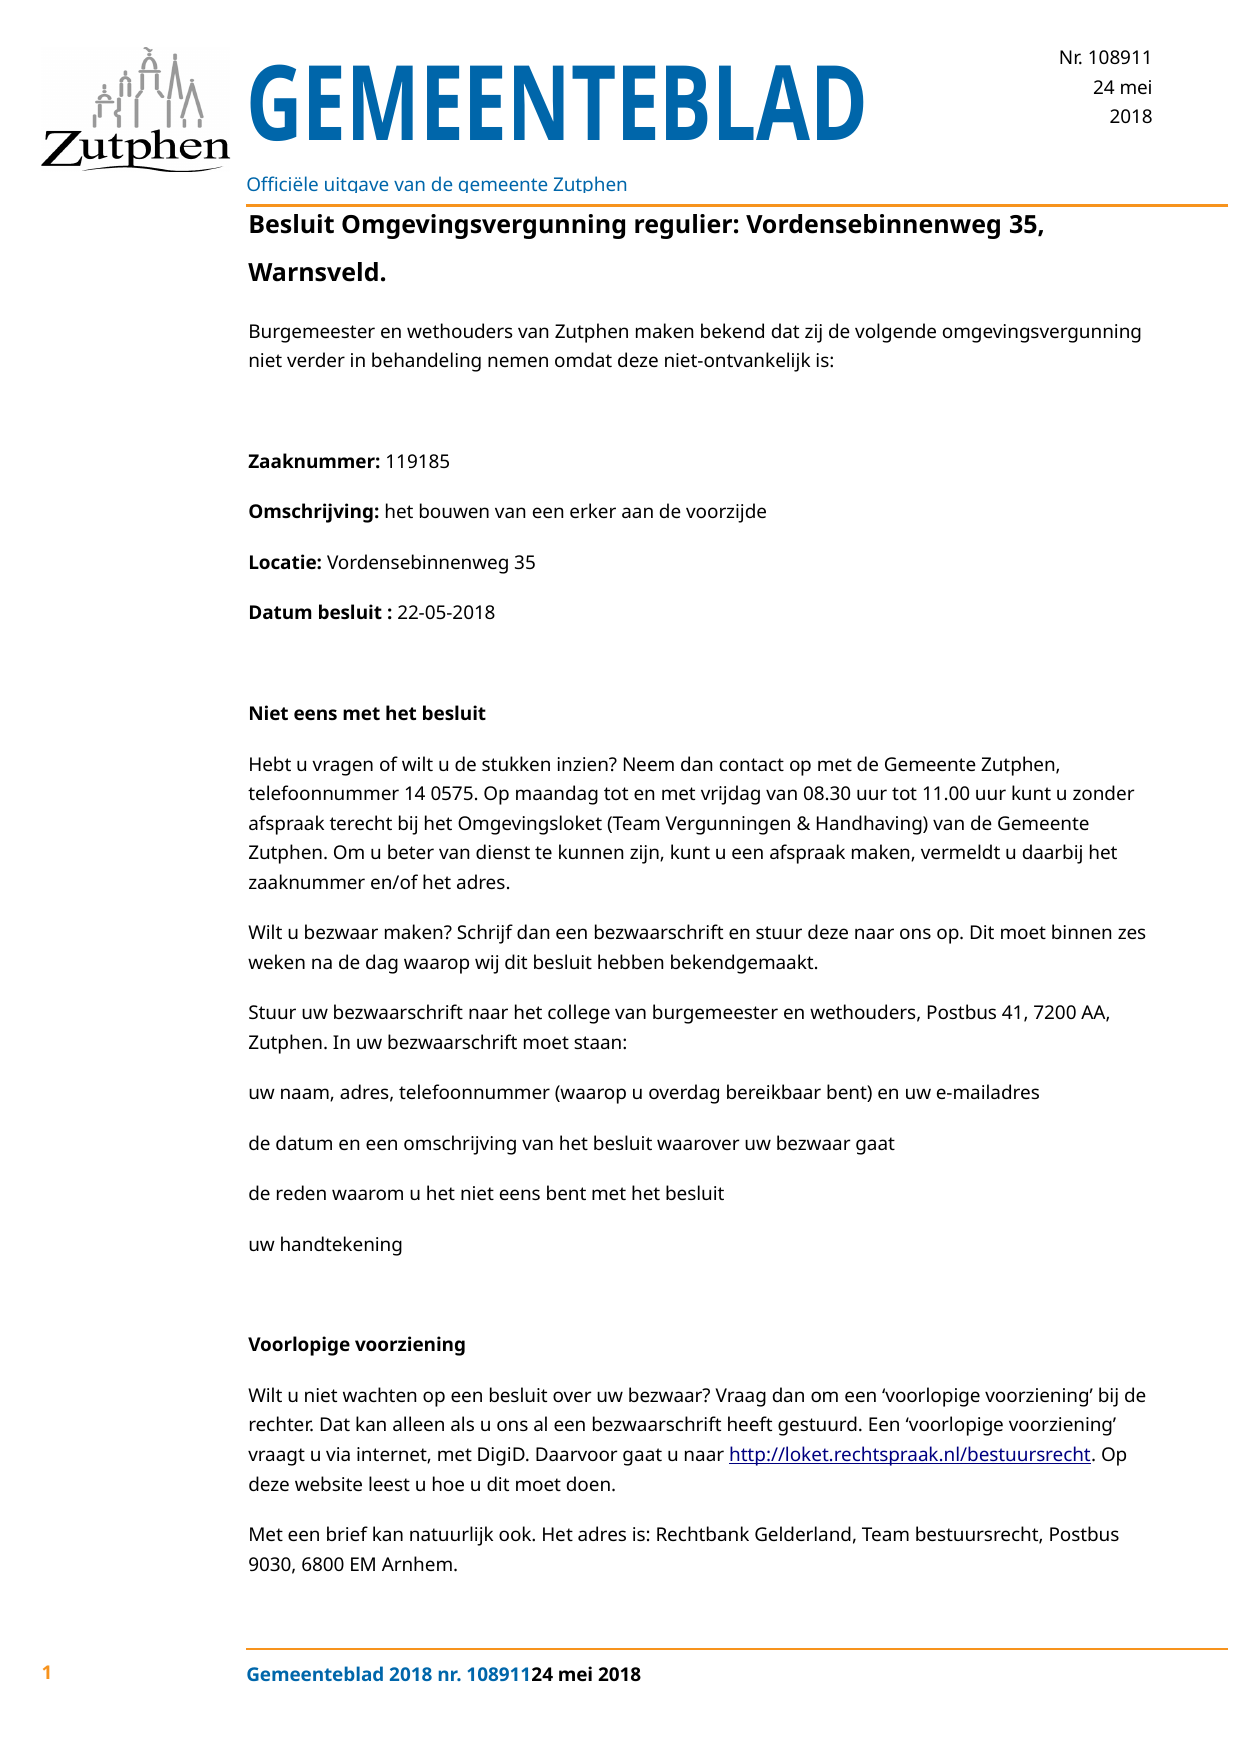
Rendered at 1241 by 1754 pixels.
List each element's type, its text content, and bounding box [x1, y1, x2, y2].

text Niet eens met het besluit [248, 700, 1152, 726]
text Zaaknummer: 119185 [248, 448, 1152, 474]
text de datum en een omschrijving van het besluit waarover uw bezwaar gaat [248, 1130, 1152, 1156]
text Wilt u niet wachten op een besluit over uw bezwaar? Vraag dan om een ‘voorlopige voorziening’ bij de rechter. Dat kan alleen als u ons al een bezwaarschrift heeft gestuurd. Een ‘voorlopige voorziening’ vraagt u via internet, met DigiD. Daarvoor gaat u naar http://loket.rechtspraak.nl/bestuursrecht. Op deze website leest u hoe u dit moet doen. [248, 1382, 1152, 1497]
text Omschrijving: het bouwen van een erker aan de voorzijde [248, 499, 1152, 524]
text Hebt u vragen of wilt u de stukken inzien? Neem dan contact op met de Gemeente Zutphen, telefoonnummer 14 0575. Op maandag tot en met vrijdag van 08.30 uur tot 11.00 uur kunt u zonder afspraak terecht bij het Omgevingsloket (Team Vergunningen & Handhaving) van de Gemeente Zutphen. Om u beter van dienst te kunnen zijn, kunt u een afspraak maken, vermeldt u daarbij het zaaknummer en/of het adres. [248, 751, 1152, 895]
text Wilt u bezwaar maken? Schrijf dan een bezwaarschrift en stuur deze naar ons op. Dit moet binnen zes weken na de dag waarop wij dit besluit hebben bekendgemaakt. [248, 919, 1152, 975]
text Met een brief kan natuurlijk ook. Het adres is: Rechtbank Gelderland, Team bestuursrecht, Postbus 9030, 6800 EM Arnhem. [248, 1521, 1152, 1577]
text uw handtekening [248, 1231, 1152, 1257]
text Besluit Omgevingsvergunning regulier: Vordensebinnenweg 35, Warnsveld. [248, 207, 1152, 288]
text uw naam, adres, telefoonnummer (waarop u overdag bereikbaar bent) en uw e-mailadres [248, 1079, 1152, 1105]
text de reden waarom u het niet eens bent met het besluit [248, 1180, 1152, 1206]
text Locatie: Vordensebinnenweg 35 [248, 549, 1152, 575]
text Datum besluit : 22-05-2018 [248, 599, 1152, 625]
text Voorlopige voorziening [248, 1332, 1152, 1357]
picture [41, 47, 231, 172]
text Stuur uw bezwaarschrift naar het college van burgemeester en wethouders, Postbus 41, 7200 AA, Zutphen. In uw bezwaarschrift moet staan: [248, 999, 1152, 1055]
text Burgemeester en wethouders van Zutphen maken bekend dat zij de volgende omgevingsvergunning niet verder in behandeling nemen omdat deze niet-ontvankelijk is: [248, 318, 1152, 373]
